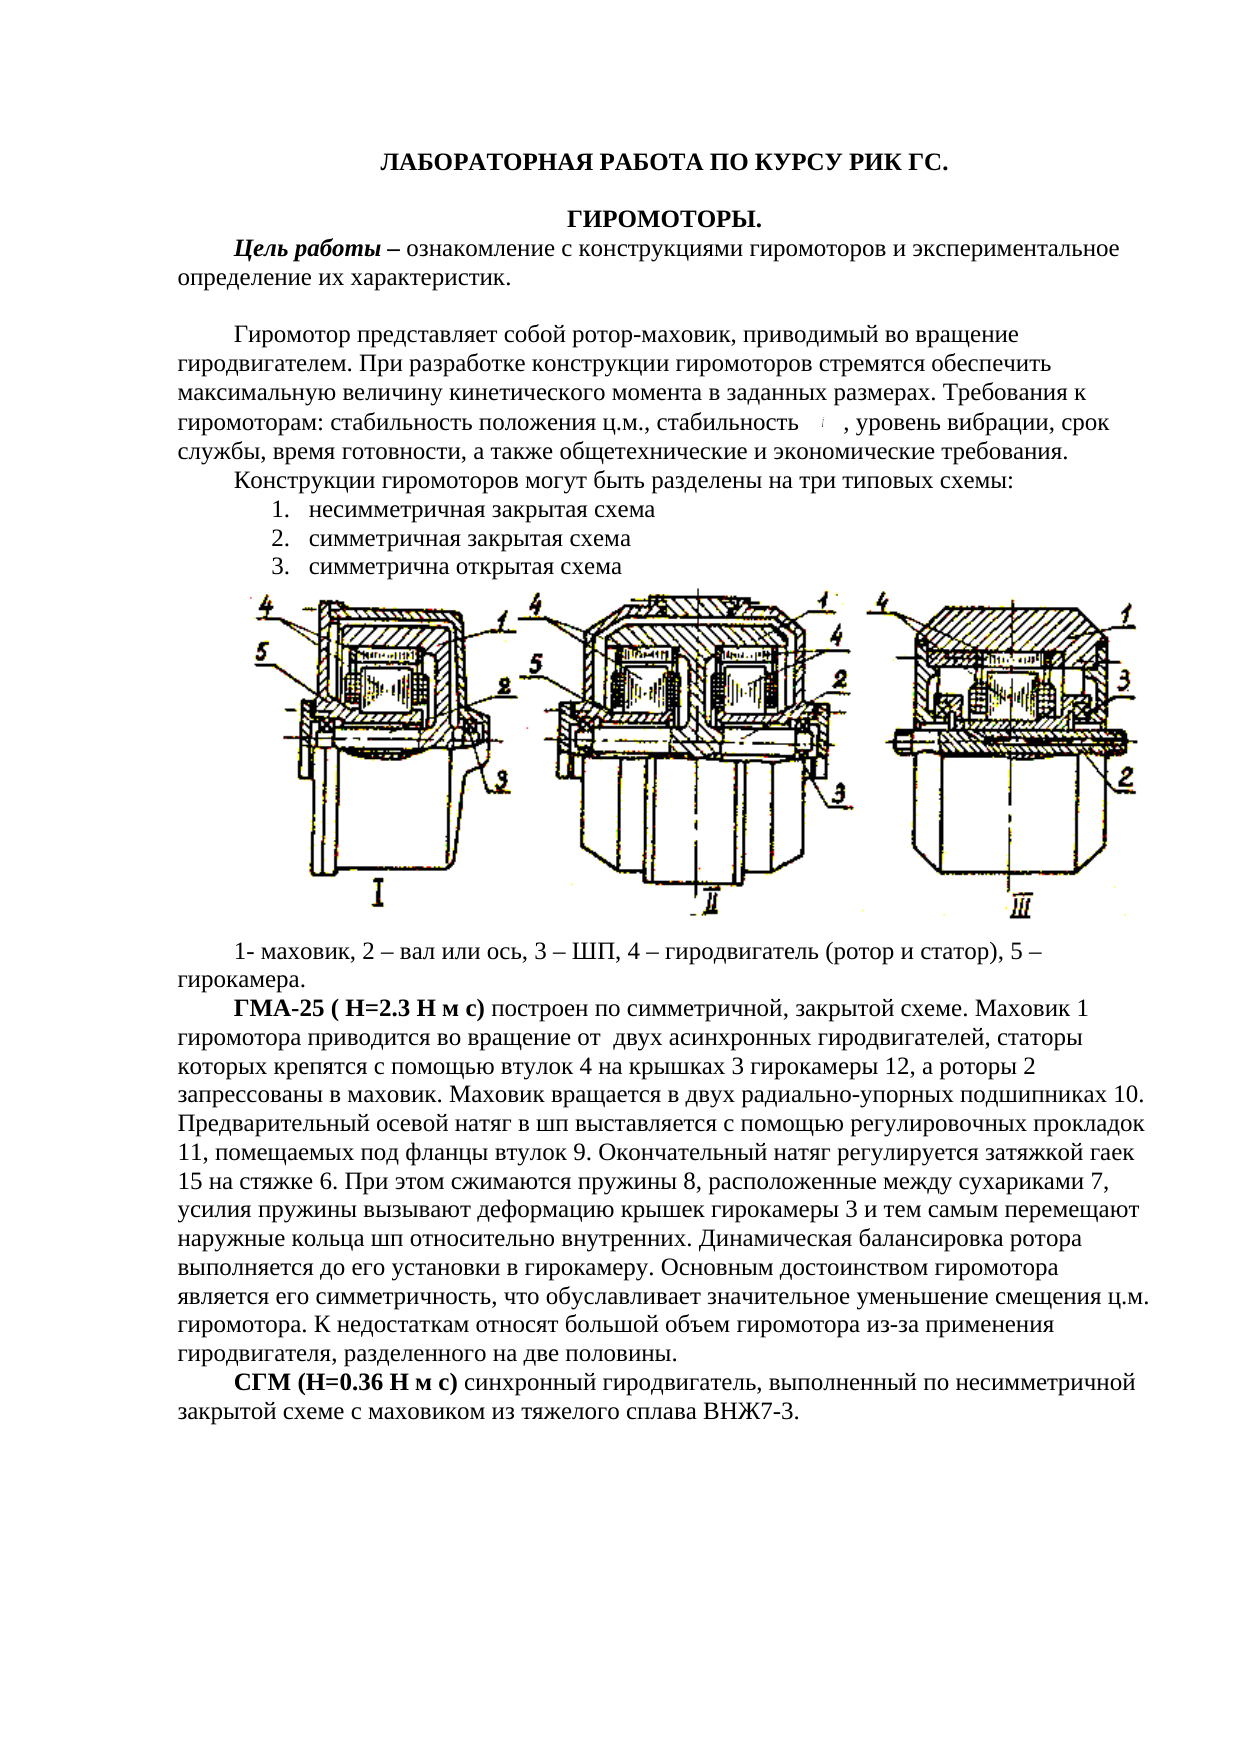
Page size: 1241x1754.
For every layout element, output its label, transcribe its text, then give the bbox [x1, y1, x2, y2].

text Цель работы – ознакомление с конструкциями гиромоторов и экспериментальное определение их характеристик. [177, 233, 1152, 291]
list симметричная закрытая схема [271, 523, 1152, 551]
text ГМА-25 ( Н=2.3 Н м с) построен по симметричной, закрытой схеме. Маховик 1 гиромотора приводится во вращение от двух асинхронных гиродвигателей, статоры которых крепятся с помощью втулок 4 на крышках 3 гирокамеры 12, а роторы 2 запрессованы в маховик. Маховик вращается в двух радиально-упорных подшипниках 10. Предварительный осевой натяг в шп выставляется с помощью регулировочных прокладок 11, помещаемых под фланцы втулок 9. Окончательный натяг регулируется затяжкой гаек 15 на стяжке 6. При этом сжимаются пружины 8, расположенные между сухариками 7, усилия пружины вызывают деформацию крышек гирокамеры 3 и тем самым перемещают наружные кольца шп относительно внутренних. Динамическая балансировка ротора выполняется до его установки в гирокамеру. Основным достоинством гиромотора является его симметричность, что обуславливает значительное уменьшение смещения ц.м. гиромотора. К недостаткам относят большой объем гиромотора из-за применения гиродвигателя, разделенного на две половины. [177, 993, 1152, 1367]
text Гиромотор представляет собой ротор-маховик, приводимый во вращение гиродвигателем. При разработке конструкции гиромоторов стремятся обеспечить максимальную величину кинетического момента в заданных размерах. Требования к гиромоторам: стабильность положения ц.м., стабильность , уровень вибрации, срок службы, время готовности, а также общетехнические и экономические требования. [177, 319, 1152, 465]
text СГМ (Н=0.36 Н м с) синхронный гиродвигатель, выполненный по несимметричной закрытой схеме с маховиком из тяжелого сплава ВНЖ7-3. [177, 1367, 1152, 1424]
text ГИРОМОТОРЫ. [177, 204, 1152, 233]
picture [233, 580, 1152, 936]
list симметрична открытая схема [271, 551, 1152, 580]
text 1- маховик, 2 – вал или ось, 3 – ШП, 4 – гиродвигатель (ротор и статор), 5 – гирокамера. [177, 936, 1152, 993]
list несимметричная закрытая схема [271, 494, 1152, 523]
text ЛАБОРАТОРНАЯ РАБОТА ПО КУРСУ РИК ГС. [177, 147, 1152, 176]
text Конструкции гиромоторов могут быть разделены на три типовых схемы: [177, 465, 1152, 494]
